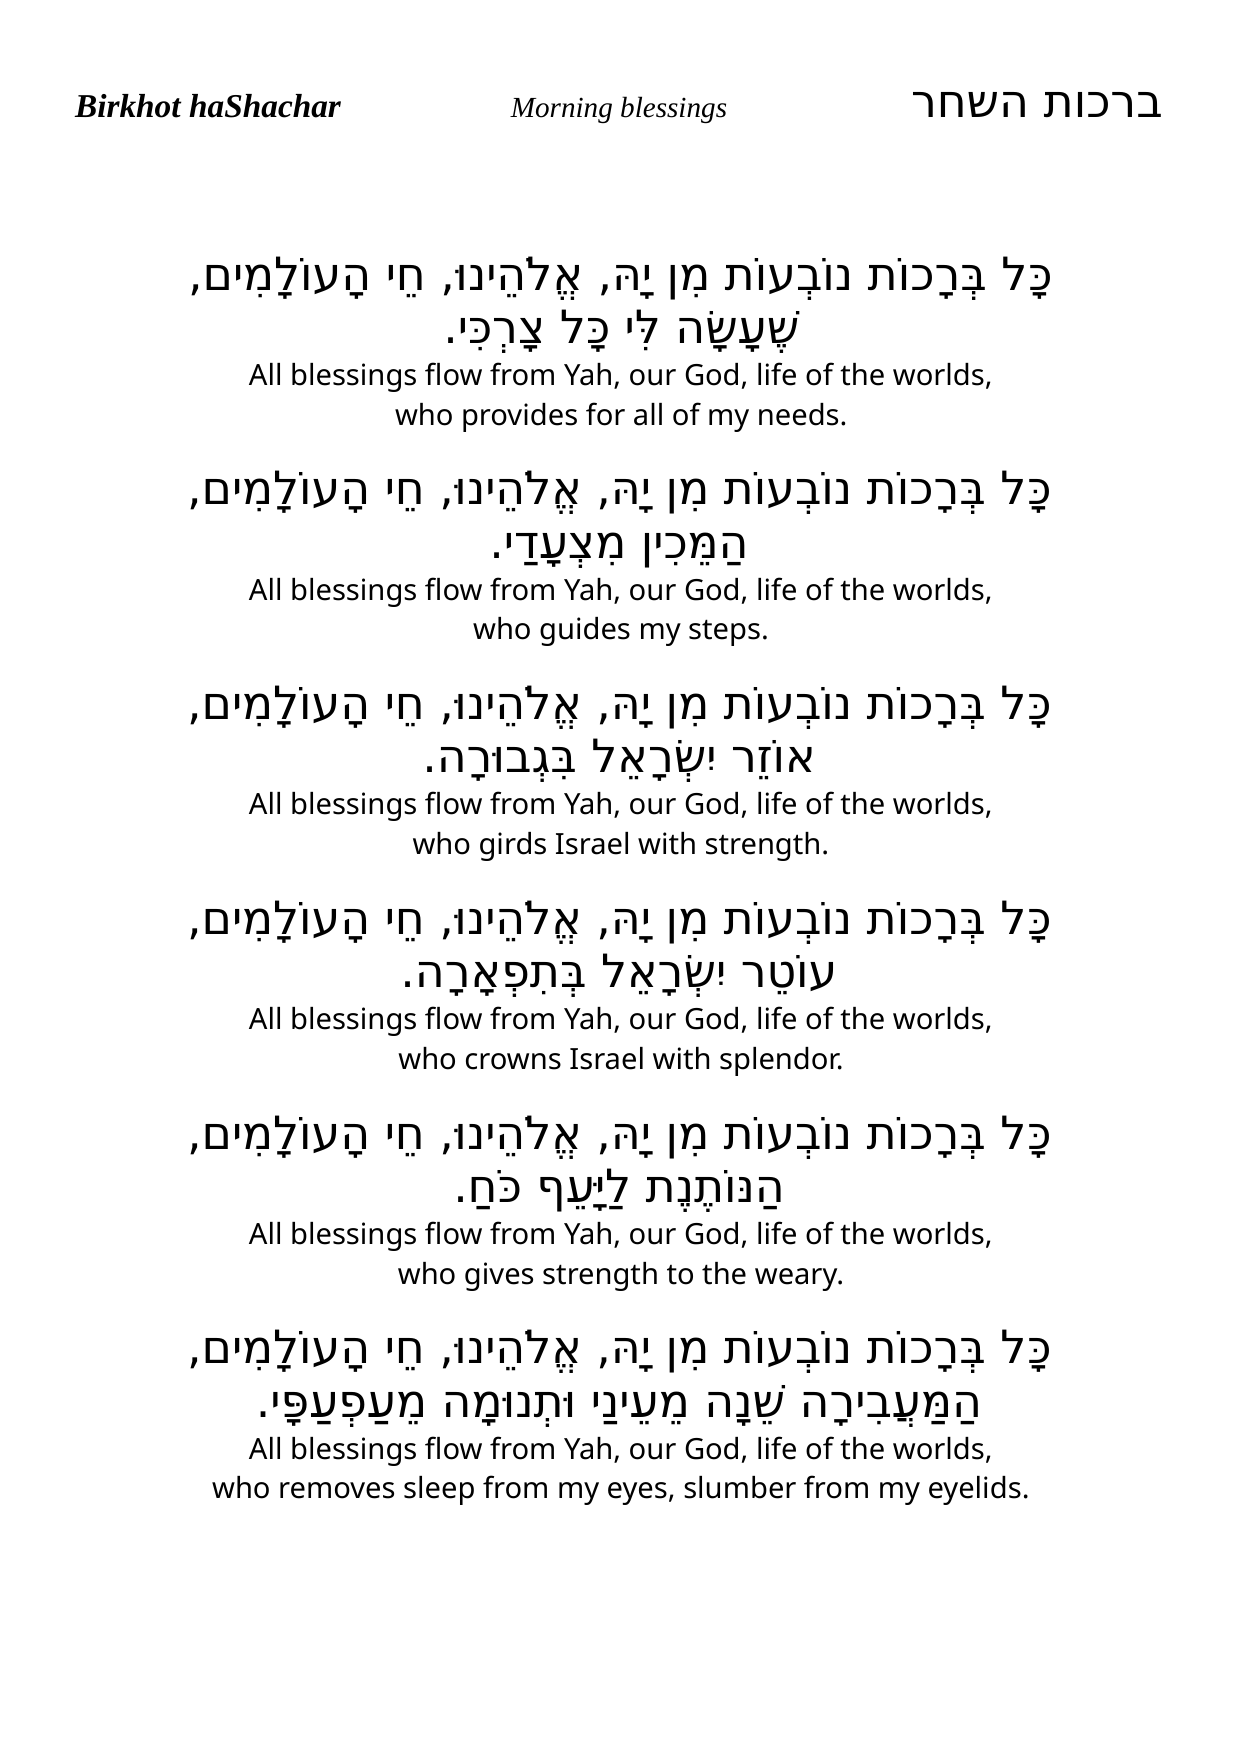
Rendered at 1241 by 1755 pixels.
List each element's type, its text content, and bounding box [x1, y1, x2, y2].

text כָּל בְּרָכוֹת נוֹבְעוֹת מִן יָהּ, אֱלֹהֵינוּ, חֵי הָעוֹלָמִים, [75, 1321, 1163, 1375]
text שֶׁעָשָׂה לִּי כָּל צָרְכִּי. [77, 301, 1165, 354]
text who gives strength to the weary. [76, 1253, 1165, 1293]
text כָּל בְּרָכוֹת נוֹבְעוֹת מִן יָהּ, אֱלֹהֵינוּ, חֵי הָעוֹלָמִים, [75, 1107, 1163, 1160]
text who crowns Israel with splendor. [76, 1038, 1165, 1078]
text כָּל בְּרָכוֹת נוֹבְעוֹת מִן יָהּ, אֱלֹהֵינוּ, חֵי הָעוֹלָמִים, [75, 677, 1163, 730]
text who girds Israel with strength. [76, 823, 1165, 863]
text הַמַּעֲבִירָה שֵׁנָה מֵעֵינַי וּתְנוּמָה מֵעַפְעַפָּי. [75, 1375, 1163, 1428]
text עוֹטֵר יִשְׂרָאֵל בְּתִפְאָרָה. [75, 945, 1163, 998]
text אוֹזֵר יִשְׂרָאֵל בִּגְבוּרָה. [75, 730, 1163, 784]
text הַנּוֹתֶנֶת לַיָּעֵף כֹּחַ. [75, 1160, 1163, 1213]
text כָּל בְּרָכוֹת נוֹבְעוֹת מִן יָהּ, אֱלֹהֵינוּ, חֵי הָעוֹלָמִים, [75, 247, 1165, 301]
text All blessings flow from Yah, our God, life of the worlds, [76, 1213, 1165, 1253]
text כָּל בְּרָכוֹת נוֹבְעוֹת מִן יָהּ, אֱלֹהֵינוּ, חֵי הָעוֹלָמִים, [75, 892, 1163, 945]
text כָּל בְּרָכוֹת נוֹבְעוֹת מִן יָהּ, אֱלֹהֵינוּ, חֵי הָעוֹלָמִים, [75, 462, 1163, 516]
text All blessings flow from Yah, our God, life of the worlds, [76, 998, 1165, 1038]
text who guides my steps. [76, 608, 1165, 648]
text All blessings flow from Yah, our God, life of the worlds, [76, 354, 1165, 394]
text All blessings flow from Yah, our God, life of the worlds, [76, 1428, 1165, 1468]
text All blessings flow from Yah, our God, life of the worlds, [76, 784, 1165, 823]
text הַמֵּכִין מִצְעָדַי. [75, 516, 1163, 569]
text who provides for all of my needs. [77, 394, 1165, 433]
text who removes sleep from my eyes, slumber from my eyelids. [76, 1468, 1165, 1507]
text All blessings flow from Yah, our God, life of the worlds, [76, 569, 1165, 608]
